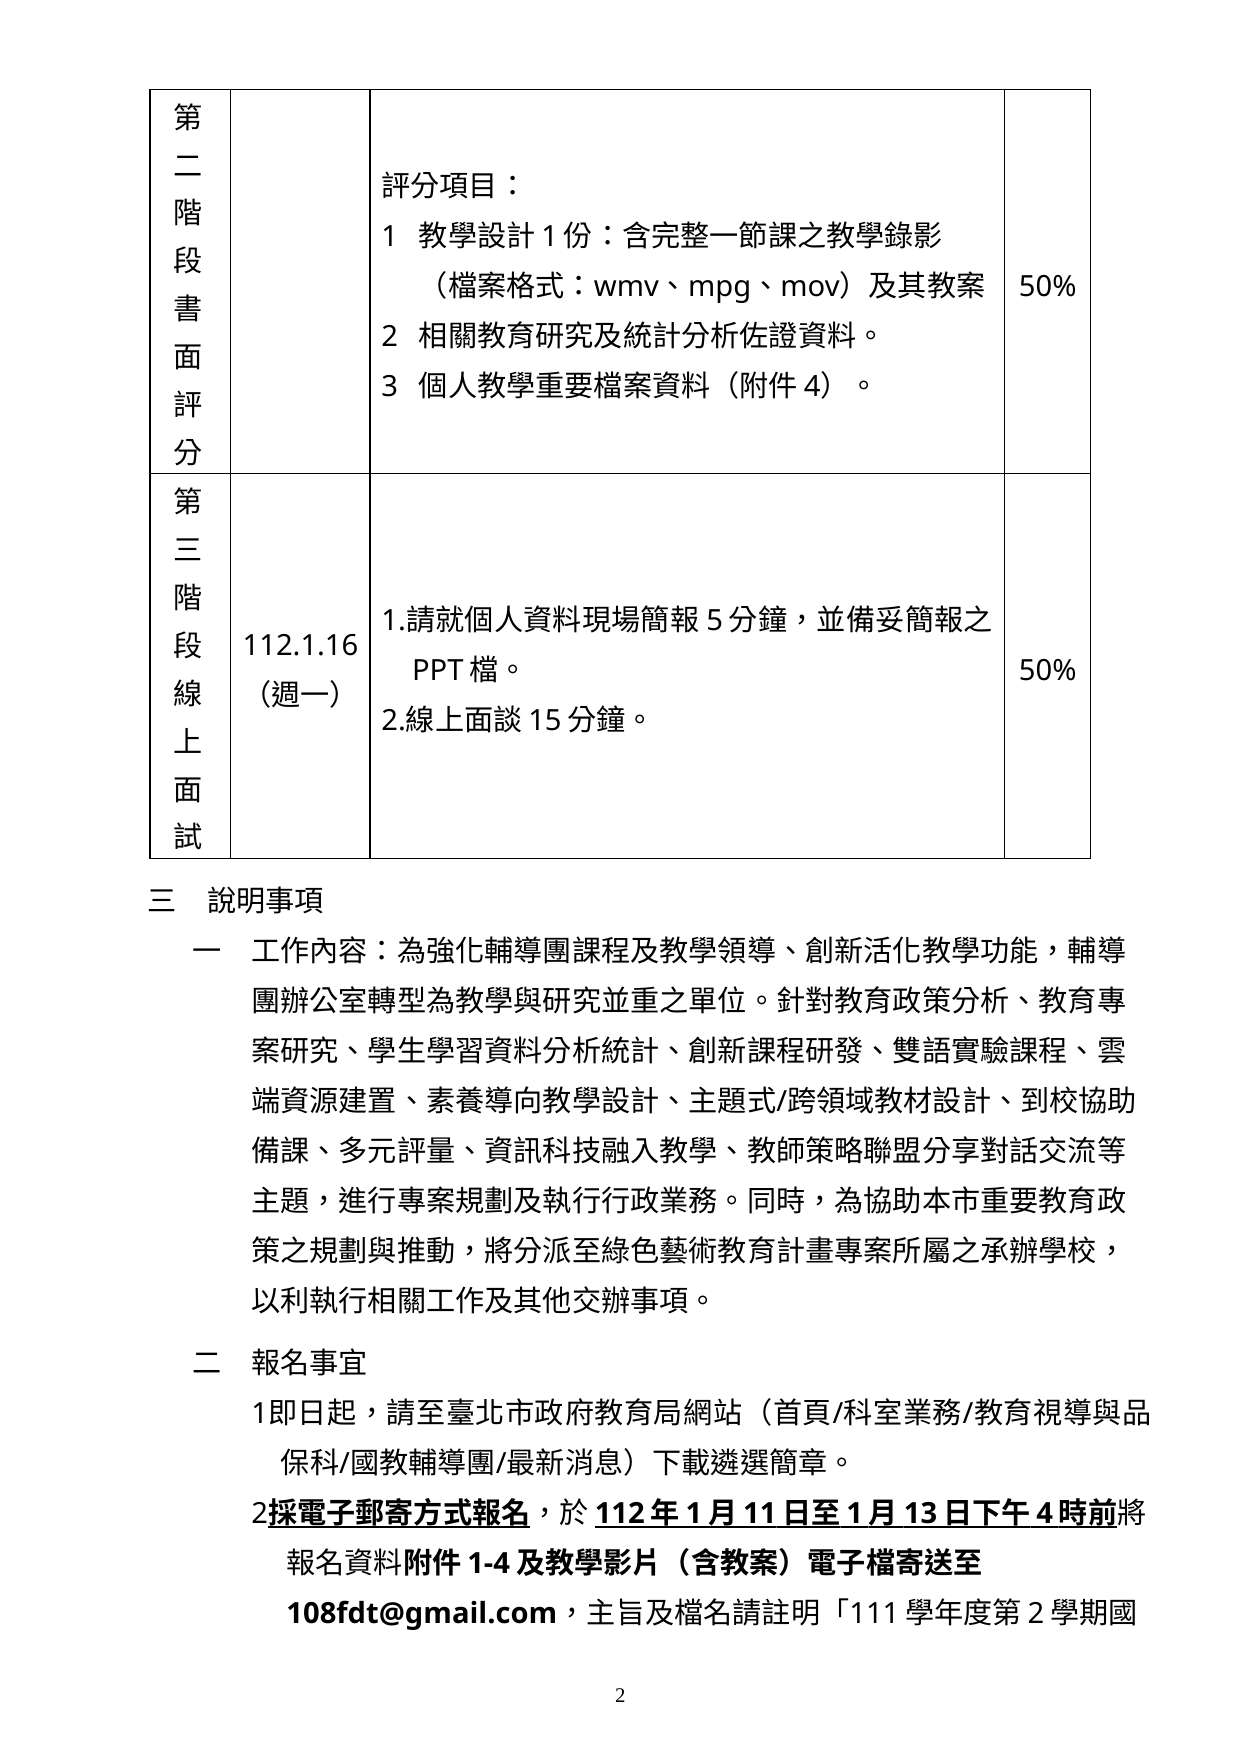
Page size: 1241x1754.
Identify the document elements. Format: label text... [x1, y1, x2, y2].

list 工作內容：為強化輔導團課程及教學領導、創新活化教學功能，輔導團辦公室轉型為教學與研究並重之單位。針對教育政策分析、教育專案研究、學生學習資料分析統計、創新課程研發、雙語實驗課程、雲端資源建置、素養導向教學設計、主題式/跨領域教材設計、到校協助備課、多元評量、資訊科技融入教學、教師策略聯盟分享對話交流等主題，進行專案規劃及執行行政業務。同時，為協助本市重要教育政策之規劃與推動，將分派至綠色藝術教育計畫專案所屬之承辦學校，以利執行相關工作及其他交辦事項。 [192, 921, 1152, 1321]
table_cell [231, 90, 369, 473]
table_cell 第二階段書面評分 [151, 90, 230, 473]
table_cell 評分項目： 教學設計1份：含完整一節課之教學錄影（檔案格式：wmv、mpg、mov）及其教案 相關教育研究及統計分析佐證資料。 個人教學重要檔案資料（附件4）。 [371, 90, 1004, 473]
table_cell 112.1.16 （週一） [231, 474, 369, 857]
list 即日起，請至臺北市政府教育局網站（首頁/科室業務/教育視導與品保科/國教輔導團/最新消息）下載遴選簡章。 [251, 1383, 1152, 1483]
table_cell 50% [1005, 90, 1090, 473]
list 說明事項 [148, 871, 1152, 921]
list 採電子郵寄方式報名，於112年1月11日至1月13日下午4時前將報名資料附件1-4及教學影片（含教案）電子檔寄送至108fdt@gmail.com，主旨及檔名請註明「111學年度第2學期國 [251, 1483, 1152, 1633]
table_cell 50% [1005, 474, 1090, 857]
table_cell 1.請就個人資料現場簡報5分鐘，並備妥簡報之PPT檔。 2.線上面談15分鐘。 [371, 474, 1004, 857]
list 報名事宜 [192, 1333, 1152, 1383]
table_cell 第三階段線上面試 [151, 474, 230, 857]
